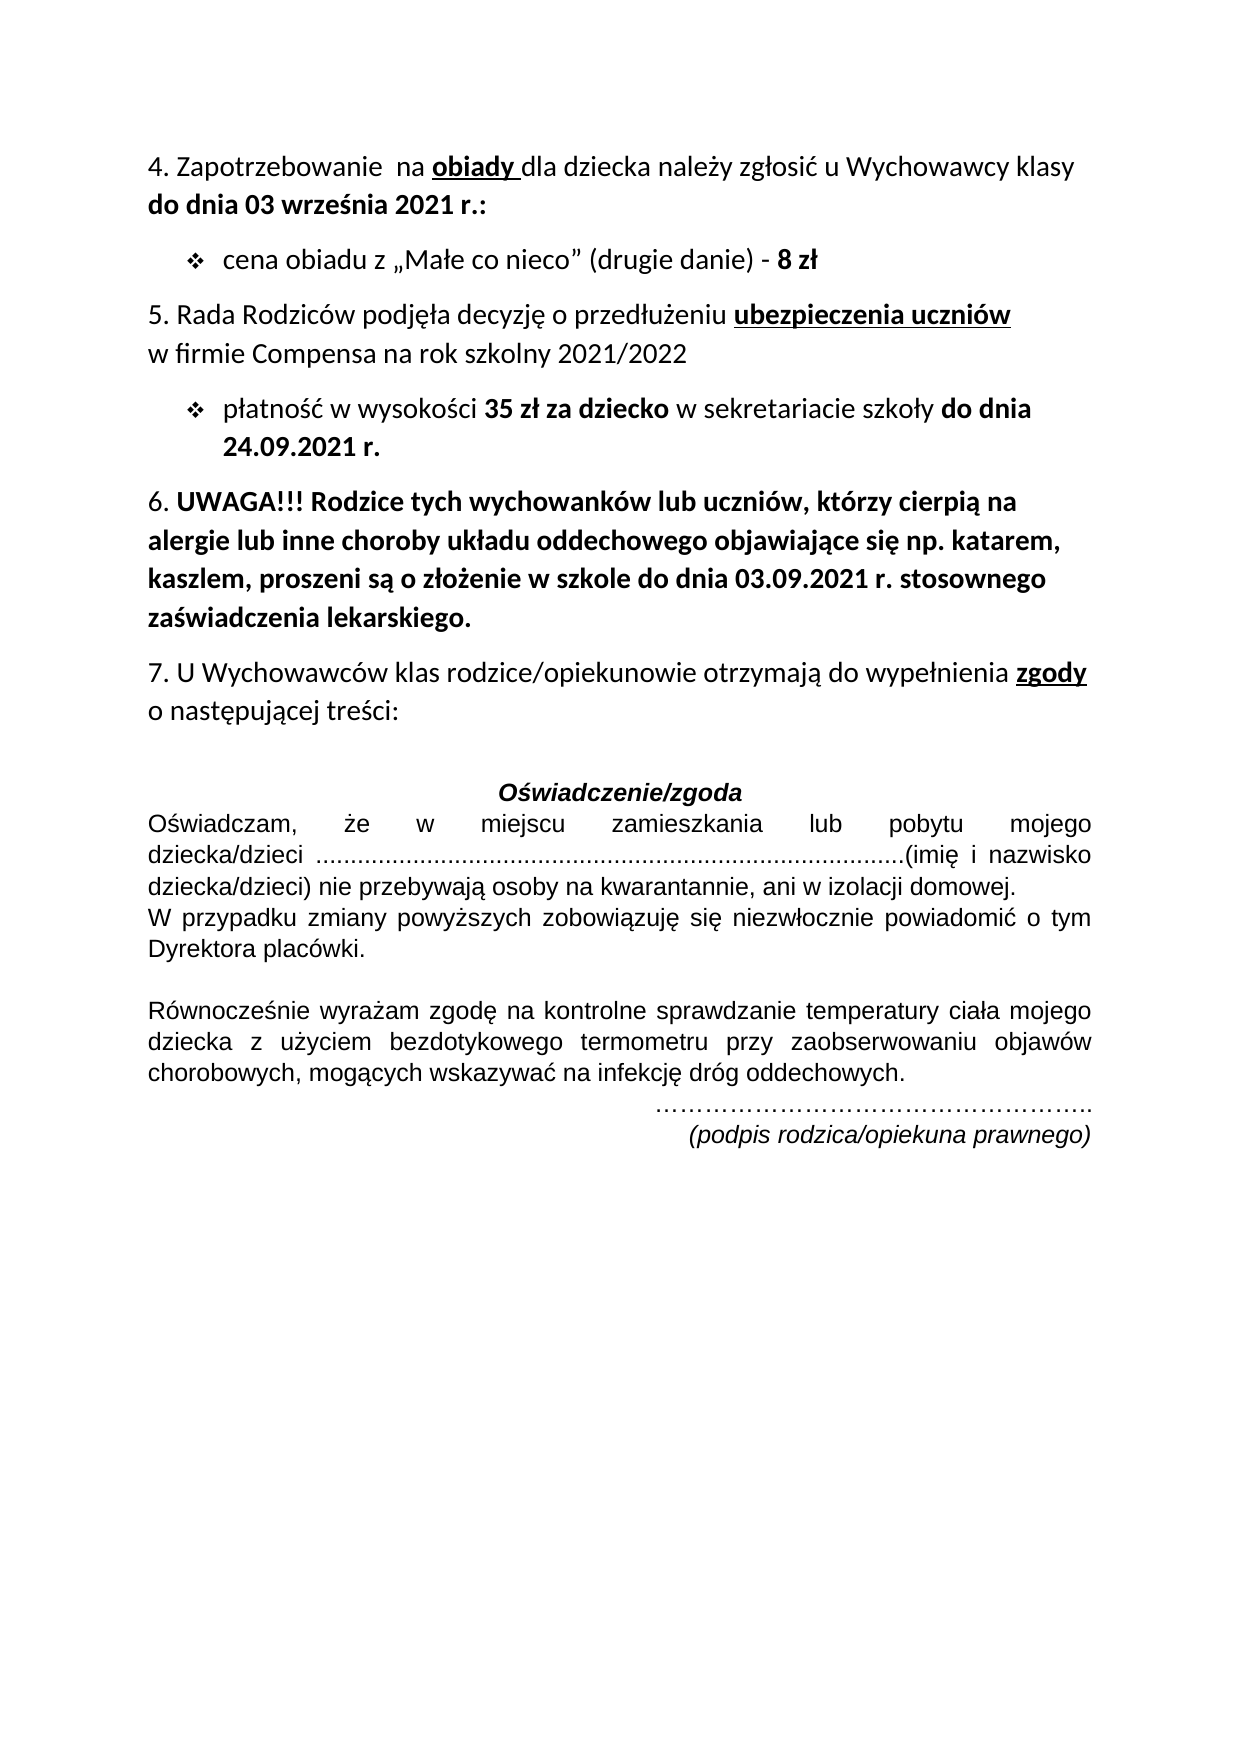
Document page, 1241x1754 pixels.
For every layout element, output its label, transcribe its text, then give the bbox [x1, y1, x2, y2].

text Oświadczam, że w miejscu zamieszkania lub pobytu mojego dziecka/dzieci .....................................................................................(imię i nazwisko dziecka/dzieci) nie przebywają osoby na kwarantannie, ani w izolacji domowej. [148, 809, 1093, 900]
list płatność w wysokości 35 zł za dziecko w sekretariacie szkoły do dnia 24.09.2021 r. [185, 390, 1093, 464]
text 6. UWAGA!!! Rodzice tych wychowanków lub uczniów, którzy cierpią na alergie lub inne choroby układu oddechowego objawiające się np. katarem, kaszlem, proszeni są o złożenie w szkole do dnia 03.09.2021 r. stosownego zaświadczenia lekarskiego. [148, 483, 1093, 634]
text …………………………………………….. [148, 1089, 1093, 1117]
list cena obiadu z „Małe co nieco” (drugie danie) - 8 zł [185, 241, 1093, 277]
text Oświadczenie/zgoda [148, 778, 1093, 807]
text Równocześnie wyrażam zgodę na kontrolne sprawdzanie temperatury ciała mojego dziecka z użyciem bezdotykowego termometru przy zaobserwowaniu objawów chorobowych, mogących wskazywać na infekcję dróg oddechowych. [148, 996, 1093, 1086]
text W przypadku zmiany powyższych zobowiązuję się niezwłocznie powiadomić o tym Dyrektora placówki. [148, 902, 1093, 962]
text 5. Rada Rodziców podjęła decyzję o przedłużeniu ubezpieczenia uczniów w firmie Compensa na rok szkolny 2021/2022 [148, 296, 1093, 370]
text (podpis rodzica/opiekuna prawnego) [148, 1120, 1093, 1148]
text 7. U Wychowawców klas rodzice/opiekunowie otrzymają do wypełnienia zgody o następującej treści: [148, 654, 1093, 728]
text 4. Zapotrzebowanie na obiady dla dziecka należy zgłosić u Wychowawcy klasy do dnia 03 września 2021 r.: [148, 148, 1093, 222]
